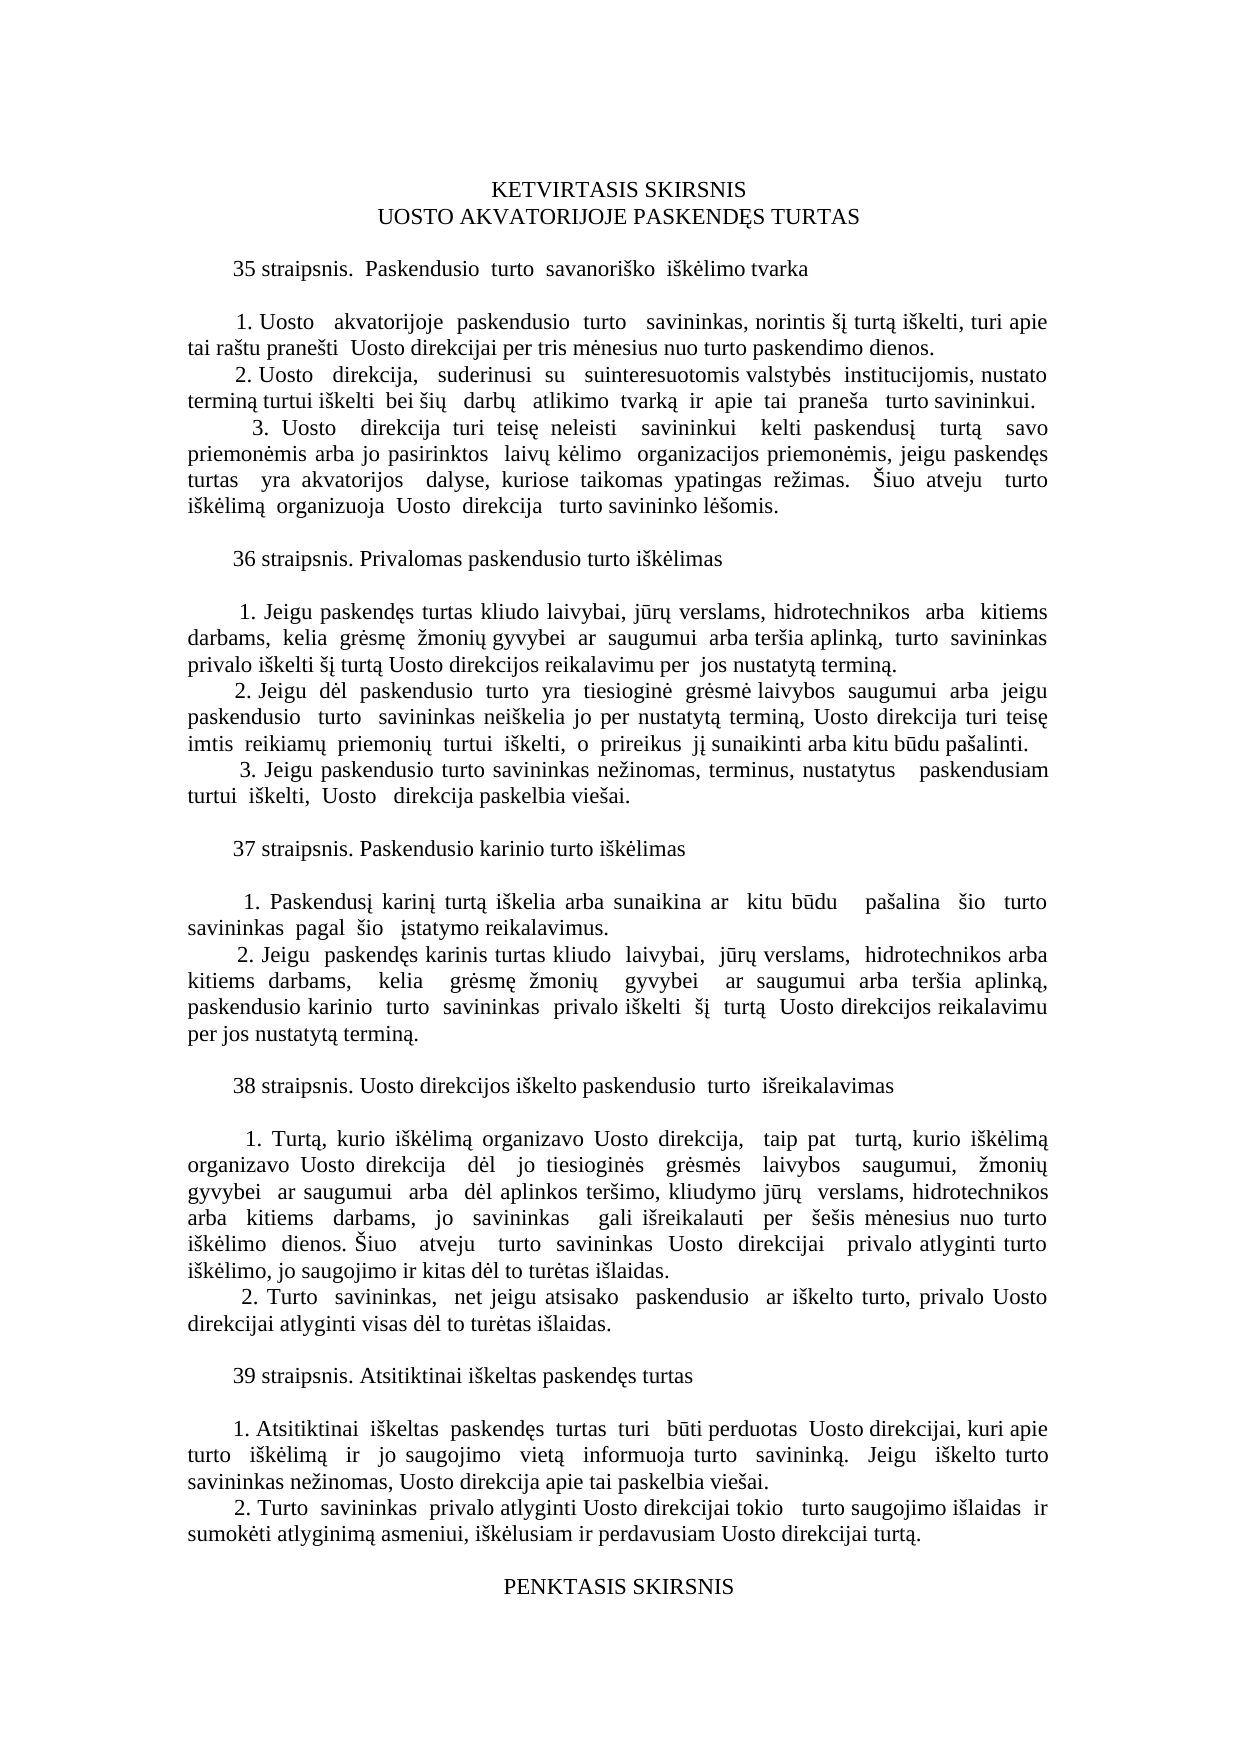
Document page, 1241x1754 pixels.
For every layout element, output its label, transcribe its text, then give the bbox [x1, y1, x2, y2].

text 1. Uosto akvatorijoje paskendusio turto savininkas, norintis šį turtą iškelti, turi apie tai raštu pranešti Uosto direkcijai per tris mėnesius nuo turto paskendimo dienos. [187, 308, 1050, 361]
text 2. Turto savininkas privalo atlyginti Uosto direkcijai tokio turto saugojimo išlaidas ir sumokėti atlyginimą asmeniui, iškėlusiam ir perdavusiam Uosto direkcijai turtą. [187, 1494, 1050, 1547]
text 35 straipsnis. Paskendusio turto savanoriško iškėlimo tvarka [187, 255, 1050, 282]
text 37 straipsnis. Paskendusio karinio turto iškėlimas [187, 835, 1050, 862]
text 36 straipsnis. Privalomas paskendusio turto iškėlimas [187, 545, 1050, 572]
text PENKTASIS SKIRSNIS [187, 1573, 1050, 1599]
text 2. Turto savininkas, net jeigu atsisako paskendusio ar iškelto turto, privalo Uosto direkcijai atlyginti visas dėl to turėtas išlaidas. [187, 1283, 1050, 1336]
text 1. Jeigu paskendęs turtas kliudo laivybai, jūrų verslams, hidrotechnikos arba kitiems darbams, kelia grėsmę žmonių gyvybei ar saugumui arba teršia aplinką, turto savininkas privalo iškelti šį turtą Uosto direkcijos reikalavimu per jos nustatytą terminą. [187, 598, 1050, 677]
text 1. Atsitiktinai iškeltas paskendęs turtas turi būti perduotas Uosto direkcijai, kuri apie turto iškėlimą ir jo saugojimo vietą informuoja turto savininką. Jeigu iškelto turto savininkas nežinomas, Uosto direkcija apie tai paskelbia viešai. [187, 1415, 1050, 1494]
text 39 straipsnis. Atsitiktinai iškeltas paskendęs turtas [187, 1362, 1050, 1389]
text KETVIRTASIS SKIRSNIS [187, 176, 1050, 203]
text 1. Turtą, kurio iškėlimą organizavo Uosto direkcija, taip pat turtą, kurio iškėlimą organizavo Uosto direkcija dėl jo tiesioginės grėsmės laivybos saugumui, žmonių gyvybei ar saugumui arba dėl aplinkos teršimo, kliudymo jūrų verslams, hidrotechnikos arba kitiems darbams, jo savininkas gali išreikalauti per šešis mėnesius nuo turto iškėlimo dienos. Šiuo atveju turto savininkas Uosto direkcijai privalo atlyginti turto iškėlimo, jo saugojimo ir kitas dėl to turėtas išlaidas. [187, 1125, 1050, 1283]
text 3. Uosto direkcija turi teisę neleisti savininkui kelti paskendusį turtą savo priemonėmis arba jo pasirinktos laivų kėlimo organizacijos priemonėmis, jeigu paskendęs turtas yra akvatorijos dalyse, kuriose taikomas ypatingas režimas. Šiuo atveju turto iškėlimą organizuoja Uosto direkcija turto savininko lėšomis. [187, 413, 1050, 519]
text 38 straipsnis. Uosto direkcijos iškelto paskendusio turto išreikalavimas [187, 1072, 1050, 1099]
text UOSTO AKVATORIJOJE PASKENDĘS TURTAS [187, 203, 1050, 229]
text 2. Jeigu dėl paskendusio turto yra tiesioginė grėsmė laivybos saugumui arba jeigu paskendusio turto savininkas neiškelia jo per nustatytą terminą, Uosto direkcija turi teisę imtis reikiamų priemonių turtui iškelti, o prireikus jį sunaikinti arba kitu būdu pašalinti. [187, 677, 1050, 756]
text 3. Jeigu paskendusio turto savininkas nežinomas, terminus, nustatytus paskendusiam turtui iškelti, Uosto direkcija paskelbia viešai. [187, 756, 1050, 809]
text 2. Jeigu paskendęs karinis turtas kliudo laivybai, jūrų verslams, hidrotechnikos arba kitiems darbams, kelia grėsmę žmonių gyvybei ar saugumui arba teršia aplinką, paskendusio karinio turto savininkas privalo iškelti šį turtą Uosto direkcijos reikalavimu per jos nustatytą terminą. [187, 941, 1050, 1046]
text 2. Uosto direkcija, suderinusi su suinteresuotomis valstybės institucijomis, nustato terminą turtui iškelti bei šių darbų atlikimo tvarką ir apie tai praneša turto savininkui. [187, 361, 1050, 413]
text 1. Paskendusį karinį turtą iškelia arba sunaikina ar kitu būdu pašalina šio turto savininkas pagal šio įstatymo reikalavimus. [187, 888, 1050, 941]
